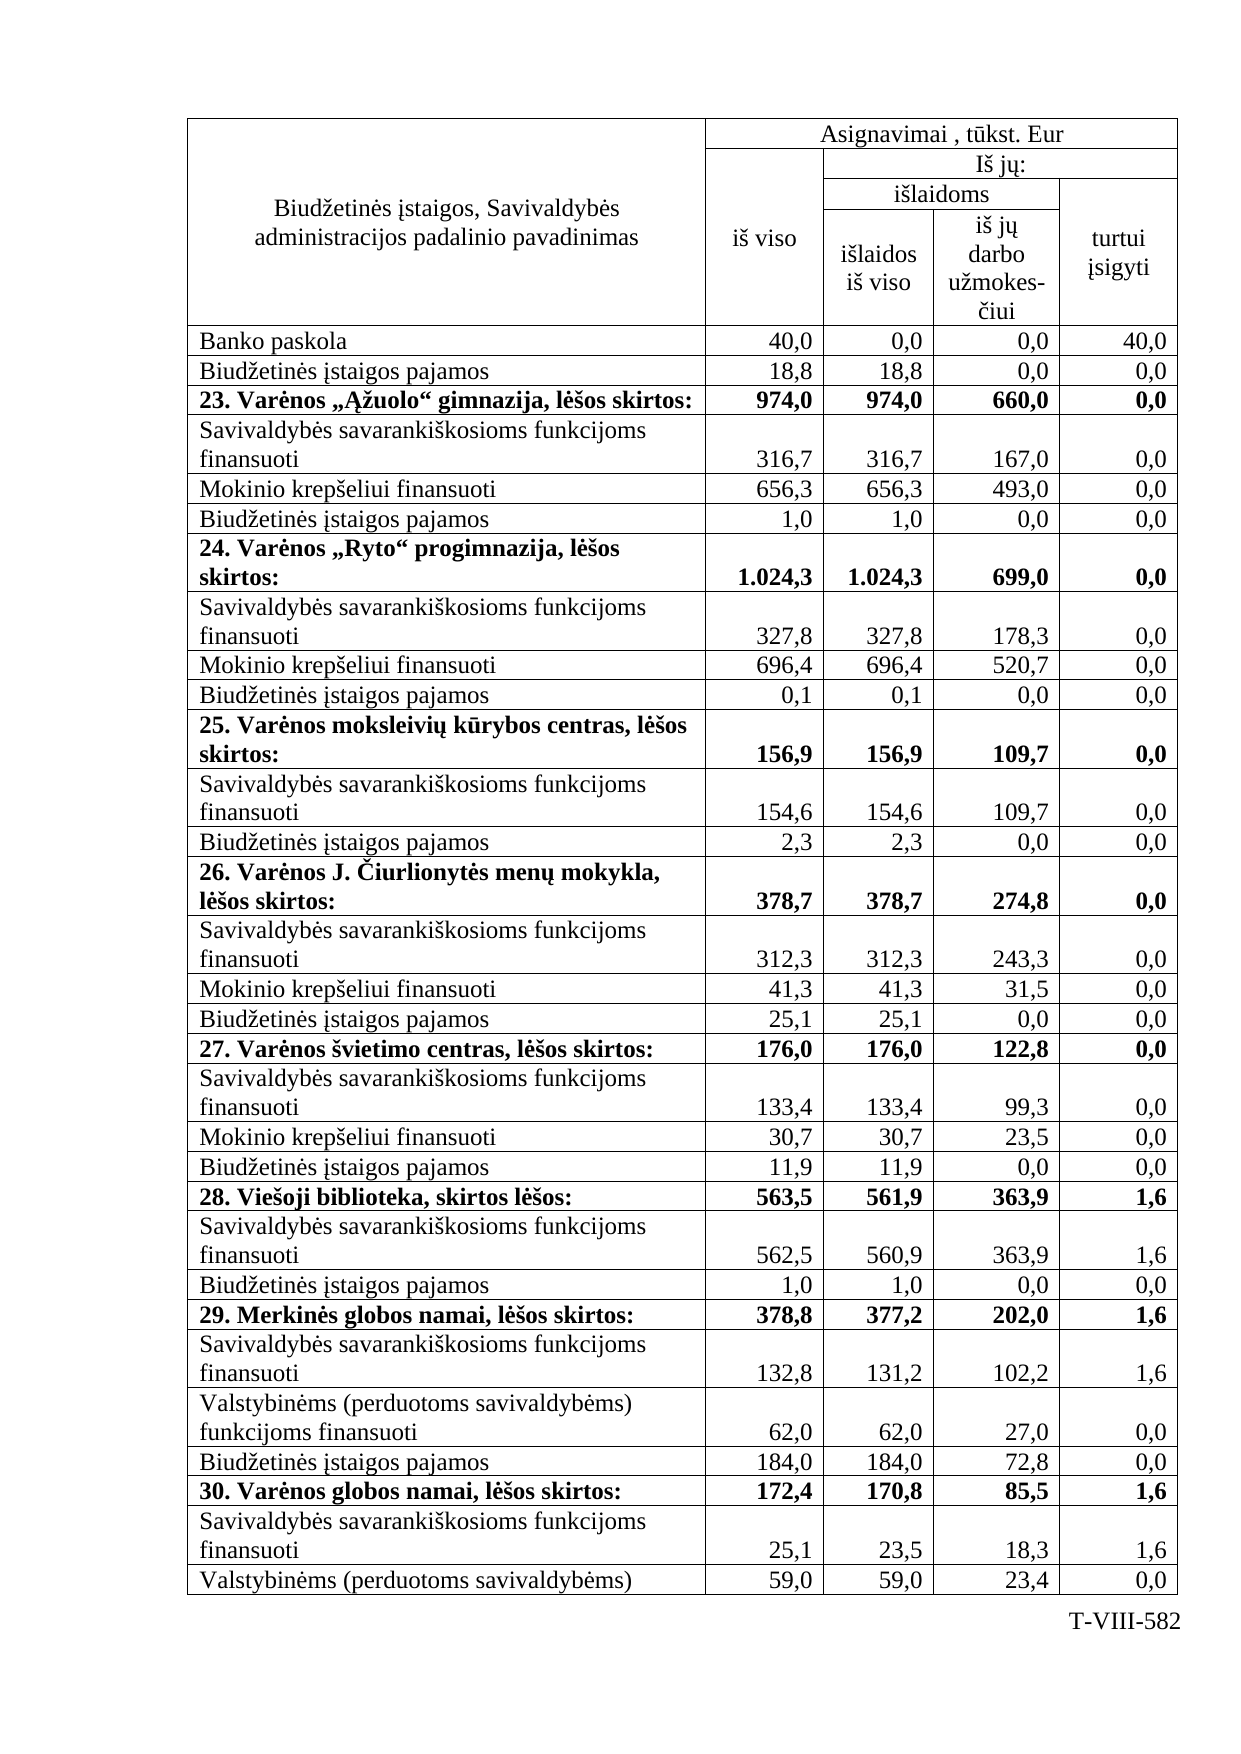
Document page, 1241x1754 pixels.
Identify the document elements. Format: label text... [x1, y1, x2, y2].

table_cell 974,0 [706, 386, 823, 414]
table_cell 0,0 [824, 326, 933, 355]
table_cell Biudžetinės įstaigos pajamos [188, 827, 705, 856]
table_cell 24. Varėnos „Ryto“ progimnazija, lėšos skirtos: [188, 534, 705, 591]
table_cell 0,0 [1060, 857, 1177, 914]
table_cell Valstybinėms (perduotoms savivaldybėms) [188, 1565, 705, 1593]
table_cell 11,9 [706, 1152, 823, 1181]
table_cell 102,2 [934, 1330, 1059, 1387]
table_cell 41,3 [824, 974, 933, 1003]
table_cell Banko paskola [188, 326, 705, 355]
table_cell 99,3 [934, 1064, 1059, 1121]
table_cell 316,7 [824, 415, 933, 473]
table_cell 1,0 [706, 1270, 823, 1299]
table_cell 18,8 [824, 356, 933, 384]
table_cell 0,0 [1060, 1064, 1177, 1121]
table_cell 377,2 [824, 1300, 933, 1328]
table_cell 23. Varėnos „Ąžuolo“ gimnazija, lėšos skirtos: [188, 386, 705, 414]
table_cell 0,0 [1060, 534, 1177, 591]
table_cell 23,4 [934, 1565, 1059, 1593]
table_cell išlaidoms [824, 179, 1059, 209]
table_cell 316,7 [706, 415, 823, 473]
table_cell 974,0 [824, 386, 933, 414]
table_cell Mokinio krepšeliui finansuoti [188, 474, 705, 503]
table_cell 40,0 [706, 326, 823, 355]
table_cell 23,5 [824, 1506, 933, 1564]
table_cell 156,9 [824, 710, 933, 768]
table_cell 563,5 [706, 1182, 823, 1210]
table_cell 26. Varėnos J. Čiurlionytės menų mokykla, lėšos skirtos: [188, 857, 705, 914]
table_cell 40,0 [1060, 326, 1177, 355]
table_cell 25. Varėnos moksleivių kūrybos centras, lėšos skirtos: [188, 710, 705, 768]
table_cell 0,0 [934, 356, 1059, 384]
table_cell 62,0 [824, 1388, 933, 1446]
table_cell 176,0 [706, 1034, 823, 1062]
table_cell 29. Merkinės globos namai, lėšos skirtos: [188, 1300, 705, 1328]
table_cell Savivaldybės savarankiškosioms funkcijoms finansuoti [188, 1064, 705, 1121]
table_cell Savivaldybės savarankiškosioms funkcijoms finansuoti [188, 1211, 705, 1269]
table_cell 0,1 [706, 680, 823, 709]
table_cell 312,3 [706, 916, 823, 973]
table_cell 85,5 [934, 1476, 1059, 1505]
table_cell 176,0 [824, 1034, 933, 1062]
table_cell 109,7 [934, 710, 1059, 768]
table_cell 1,6 [1060, 1300, 1177, 1328]
table_cell 11,9 [824, 1152, 933, 1181]
table_cell iš jų darbo užmokes-čiui [934, 210, 1059, 325]
table_cell 0,0 [1060, 1004, 1177, 1033]
table_cell 0,0 [1060, 680, 1177, 709]
table_cell 109,7 [934, 769, 1059, 826]
table_cell 0,0 [1060, 1270, 1177, 1299]
table_cell 25,1 [824, 1004, 933, 1033]
table_cell 170,8 [824, 1476, 933, 1505]
table_cell 0,1 [824, 680, 933, 709]
table_cell 0,0 [1060, 710, 1177, 768]
table_cell 18,8 [706, 356, 823, 384]
table_cell 0,0 [1060, 1447, 1177, 1475]
table_header Biudžetinės įstaigos, Savivaldybės administracijos padalinio pavadinimas [188, 119, 705, 325]
table_cell 0,0 [1060, 1388, 1177, 1446]
table_cell 25,1 [706, 1004, 823, 1033]
table_cell 378,7 [824, 857, 933, 914]
table_cell 1,0 [824, 504, 933, 532]
table_cell 1,0 [706, 504, 823, 532]
table_cell 18,3 [934, 1506, 1059, 1564]
table_cell 1,6 [1060, 1182, 1177, 1210]
table_cell 0,0 [1060, 1152, 1177, 1181]
table_cell 72,8 [934, 1447, 1059, 1475]
table_cell 660,0 [934, 386, 1059, 414]
table_cell 27,0 [934, 1388, 1059, 1446]
table_cell 62,0 [706, 1388, 823, 1446]
table_cell Savivaldybės savarankiškosioms funkcijoms finansuoti [188, 769, 705, 826]
table_cell 30,7 [824, 1122, 933, 1151]
table_cell Biudžetinės įstaigos pajamos [188, 680, 705, 709]
table_cell 0,0 [934, 504, 1059, 532]
table_cell 378,7 [706, 857, 823, 914]
table_cell 156,9 [706, 710, 823, 768]
table_cell 2,3 [706, 827, 823, 856]
table_cell 122,8 [934, 1034, 1059, 1062]
table_cell 154,6 [824, 769, 933, 826]
table_cell 184,0 [706, 1447, 823, 1475]
table_cell 327,8 [706, 592, 823, 649]
table_cell 0,0 [1060, 827, 1177, 856]
table_cell 1,0 [824, 1270, 933, 1299]
table_cell 1.024,3 [824, 534, 933, 591]
table_cell 0,0 [934, 326, 1059, 355]
table_cell 656,3 [706, 474, 823, 503]
table_cell 167,0 [934, 415, 1059, 473]
table_cell 363,9 [934, 1211, 1059, 1269]
table_cell 274,8 [934, 857, 1059, 914]
table_cell Mokinio krepšeliui finansuoti [188, 1122, 705, 1151]
table_cell 696,4 [706, 651, 823, 679]
table_cell 0,0 [1060, 386, 1177, 414]
table_cell iš viso [706, 149, 823, 325]
table_cell 31,5 [934, 974, 1059, 1003]
table_cell Iš jų: [824, 149, 1177, 178]
table_cell 696,4 [824, 651, 933, 679]
table_cell Mokinio krepšeliui finansuoti [188, 974, 705, 1003]
table_cell Valstybinėms (perduotoms savivaldybėms) funkcijoms finansuoti [188, 1388, 705, 1446]
table_cell 202,0 [934, 1300, 1059, 1328]
table_cell 0,0 [1060, 415, 1177, 473]
table_cell Mokinio krepšeliui finansuoti [188, 651, 705, 679]
table_cell 0,0 [1060, 974, 1177, 1003]
table_header Asignavimai , tūkst. Eur [706, 119, 1177, 148]
table_cell 0,0 [1060, 1034, 1177, 1062]
table_cell 28. Viešoji biblioteka, skirtos lėšos: [188, 1182, 705, 1210]
table_cell 131,2 [824, 1330, 933, 1387]
table_cell 132,8 [706, 1330, 823, 1387]
table_cell 178,3 [934, 592, 1059, 649]
table_cell 561,9 [824, 1182, 933, 1210]
table_cell Savivaldybės savarankiškosioms funkcijoms finansuoti [188, 1330, 705, 1387]
table_cell 560,9 [824, 1211, 933, 1269]
table_cell 0,0 [1060, 1122, 1177, 1151]
table_cell 699,0 [934, 534, 1059, 591]
table_cell 363,9 [934, 1182, 1059, 1210]
table_cell 656,3 [824, 474, 933, 503]
table_cell 0,0 [934, 680, 1059, 709]
table_cell 0,0 [934, 1270, 1059, 1299]
table_cell 1,6 [1060, 1211, 1177, 1269]
table_cell turtui įsigyti [1060, 179, 1177, 325]
table_cell 378,8 [706, 1300, 823, 1328]
table_cell 520,7 [934, 651, 1059, 679]
table_cell 0,0 [934, 1152, 1059, 1181]
table_cell 0,0 [1060, 474, 1177, 503]
table_cell Biudžetinės įstaigos pajamos [188, 1447, 705, 1475]
table_cell 59,0 [824, 1565, 933, 1593]
table_cell 154,6 [706, 769, 823, 826]
table_cell 30,7 [706, 1122, 823, 1151]
table_cell Biudžetinės įstaigos pajamos [188, 356, 705, 384]
table_cell Savivaldybės savarankiškosioms funkcijoms finansuoti [188, 415, 705, 473]
table_cell 172,4 [706, 1476, 823, 1505]
table_cell 562,5 [706, 1211, 823, 1269]
table_cell 312,3 [824, 916, 933, 973]
table_cell 30. Varėnos globos namai, lėšos skirtos: [188, 1476, 705, 1505]
table_cell 1,6 [1060, 1506, 1177, 1564]
table_cell Biudžetinės įstaigos pajamos [188, 1004, 705, 1033]
table_cell 0,0 [1060, 769, 1177, 826]
table_cell 1,6 [1060, 1476, 1177, 1505]
table_cell 243,3 [934, 916, 1059, 973]
table_cell 0,0 [1060, 916, 1177, 973]
table_cell 27. Varėnos švietimo centras, lėšos skirtos: [188, 1034, 705, 1062]
table_cell Biudžetinės įstaigos pajamos [188, 1152, 705, 1181]
table_cell 41,3 [706, 974, 823, 1003]
table_cell 0,0 [1060, 504, 1177, 532]
table_cell Savivaldybės savarankiškosioms funkcijoms finansuoti [188, 916, 705, 973]
table_cell 0,0 [934, 1004, 1059, 1033]
table_cell Savivaldybės savarankiškosioms funkcijoms finansuoti [188, 592, 705, 649]
table_cell Savivaldybės savarankiškosioms funkcijoms finansuoti [188, 1506, 705, 1564]
table_cell 0,0 [1060, 356, 1177, 384]
table_cell išlaidos iš viso [824, 210, 933, 325]
table_cell 2,3 [824, 827, 933, 856]
table_cell 133,4 [824, 1064, 933, 1121]
table_cell 25,1 [706, 1506, 823, 1564]
table_cell 133,4 [706, 1064, 823, 1121]
table_cell 493,0 [934, 474, 1059, 503]
table_cell 1,6 [1060, 1330, 1177, 1387]
table_cell 23,5 [934, 1122, 1059, 1151]
table_cell 59,0 [706, 1565, 823, 1593]
table_cell Biudžetinės įstaigos pajamos [188, 504, 705, 532]
table_cell 0,0 [1060, 592, 1177, 649]
table_cell 184,0 [824, 1447, 933, 1475]
table_cell 0,0 [1060, 1565, 1177, 1593]
table_cell 1.024,3 [706, 534, 823, 591]
table_cell 0,0 [934, 827, 1059, 856]
table_cell Biudžetinės įstaigos pajamos [188, 1270, 705, 1299]
table_cell 0,0 [1060, 651, 1177, 679]
table_cell 327,8 [824, 592, 933, 649]
